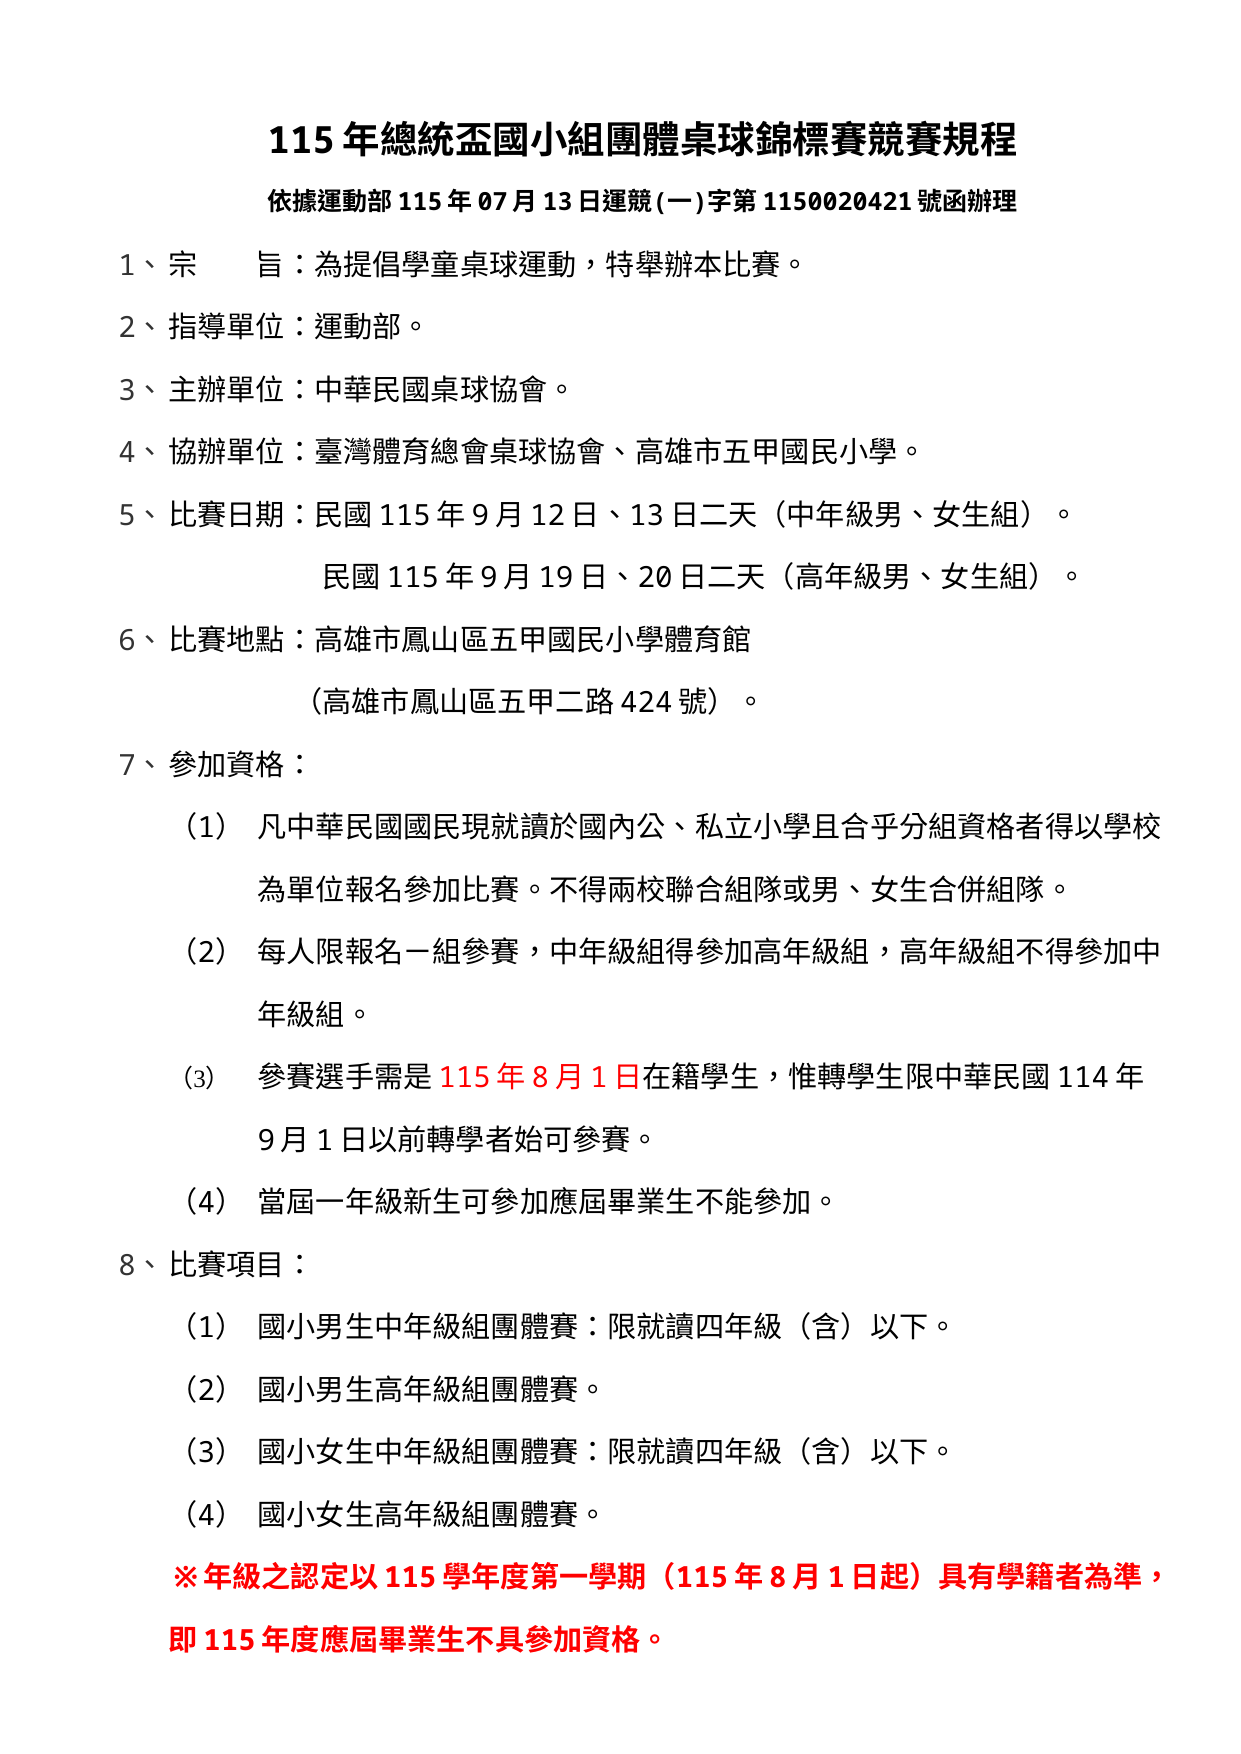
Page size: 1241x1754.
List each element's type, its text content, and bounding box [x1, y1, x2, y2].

list 國小男生中年級組團體賽：限就讀四年級（含）以下。 [168, 1283, 1167, 1346]
list 比賽日期：民國115年9月12日、13日二天（中年級男、女生組）。 [118, 471, 1167, 533]
list 比賽項目： [118, 1221, 1167, 1283]
text （高雄市鳳山區五甲二路424號）。 [293, 658, 1167, 721]
list 國小男生高年級組團體賽。 [168, 1346, 1167, 1408]
list 主辦單位：中華民國桌球協會。 [118, 346, 1167, 408]
text 依據運動部115年07月13日運競(一)字第1150020421號函辦理 [118, 158, 1167, 221]
list 凡中華民國國民現就讀於國內公、私立小學且合乎分組資格者得以學校為單位報名參加比賽。不得兩校聯合組隊或男、女生合併組隊。 [168, 783, 1167, 908]
list 國小女生中年級組團體賽：限就讀四年級（含）以下。 [168, 1408, 1167, 1471]
list 每人限報名ㄧ組參賽，中年級組得參加高年級組，高年級組不得參加中年級組。 [168, 908, 1167, 1033]
list 國小女生高年級組團體賽。 [168, 1471, 1167, 1533]
list 指導單位：運動部。 [118, 283, 1167, 346]
list 參加資格： [118, 721, 1167, 783]
list 協辦單位：臺灣體育總會桌球協會、高雄市五甲國民小學。 [118, 408, 1167, 471]
list 參賽選手需是115年8月1日在籍學生，惟轉學生限中華民國114年9月1日以前轉學者始可參賽。 [168, 1033, 1167, 1158]
list 比賽地點：高雄市鳳山區五甲國民小學體育館 [118, 596, 1167, 658]
text 115年總統盃國小組團體桌球錦標賽競賽規程 [118, 96, 1167, 158]
text ※年級之認定以115學年度第一學期（115年8月1日起）具有學籍者為準，即115年度應屆畢業生不具參加資格。 [168, 1533, 1167, 1658]
list 宗 旨：為提倡學童桌球運動，特舉辦本比賽。 [118, 221, 1167, 283]
list 當屆一年級新生可參加應屆畢業生不能參加。 [168, 1158, 1167, 1221]
text 民國115年9月19日、20日二天（高年級男、女生組）。 [322, 533, 1167, 596]
